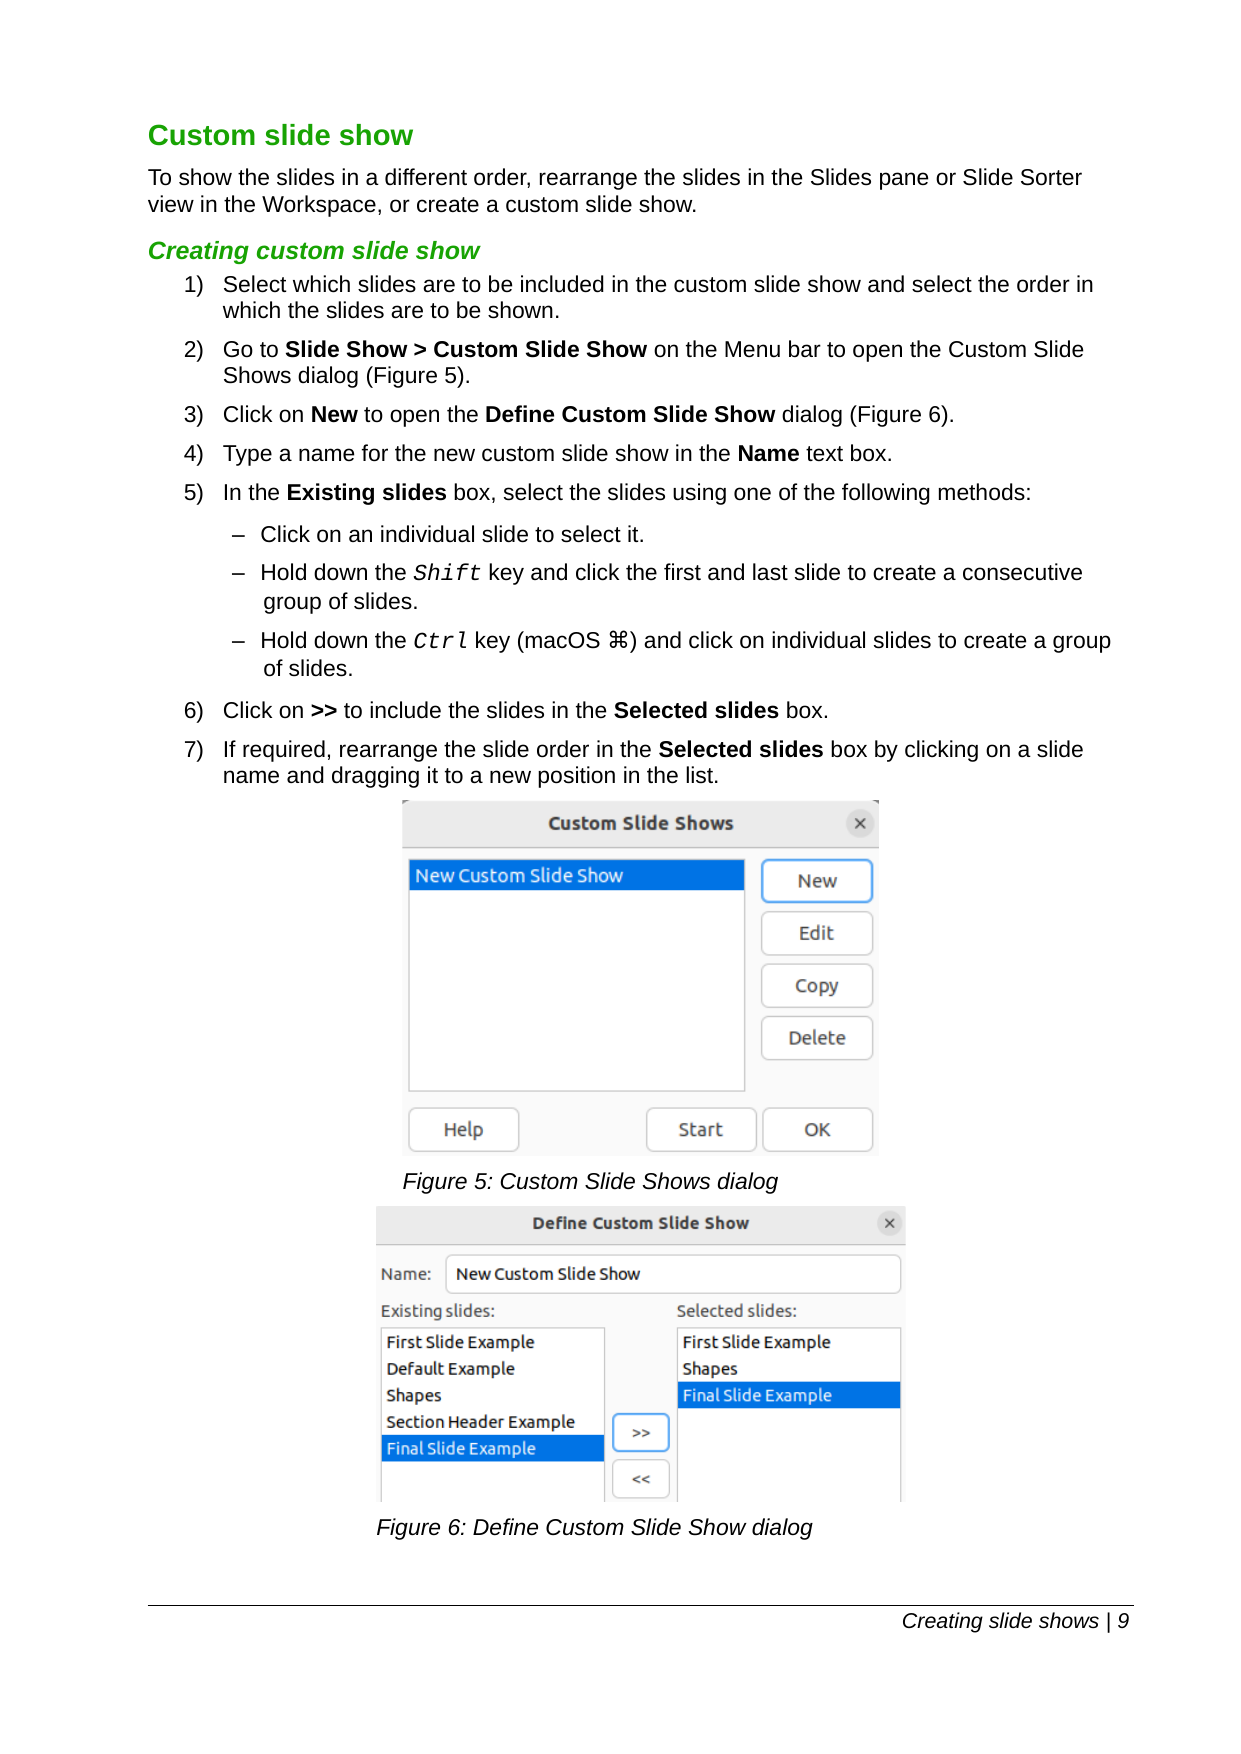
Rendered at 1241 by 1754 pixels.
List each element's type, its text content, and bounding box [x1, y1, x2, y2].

list Click on >> to include the slides in the Selected slides box. [204, 697, 1134, 723]
picture [376, 1206, 906, 1502]
list Select which slides are to be included in the custom slide show and select the order in which the slides are to be shown. [204, 271, 1134, 323]
text Figure 6: Define Custom Slide Show dialog [376, 1514, 906, 1541]
list In the Existing slides box, select the slides using one of the following methods: [204, 479, 1134, 505]
subtitle Creating custom slide show [148, 236, 1134, 264]
list Hold down the Ctrl key (macOS ⌘) and click on individual slides to create a group of slides. [229, 624, 1134, 684]
subtitle Custom slide show [148, 118, 1134, 152]
picture [402, 800, 879, 1156]
list Go to Slide Show > Custom Slide Show on the Menu bar to open the Custom Slide Shows dialog (Figure 5). [204, 336, 1134, 388]
text Figure 5: Custom Slide Shows dialog [402, 1168, 879, 1194]
list Click on New to open the Define Custom Slide Show dialog (Figure 6). [204, 401, 1134, 427]
list If required, rearrange the slide order in the Selected slides box by clicking on a slide name and dragging it to a new position in the list. [204, 736, 1134, 788]
list Click on an individual slide to select it. [229, 518, 1134, 547]
text To show the slides in a different order, rearrange the slides in the Slides pane or Slide Sorter view in the Workspace, or create a custom slide show. [148, 164, 1134, 217]
list Type a name for the new custom slide show in the Name text box. [204, 440, 1134, 466]
list Hold down the Shift key and click the first and last slide to create a consecutive group of slides. [229, 556, 1134, 614]
